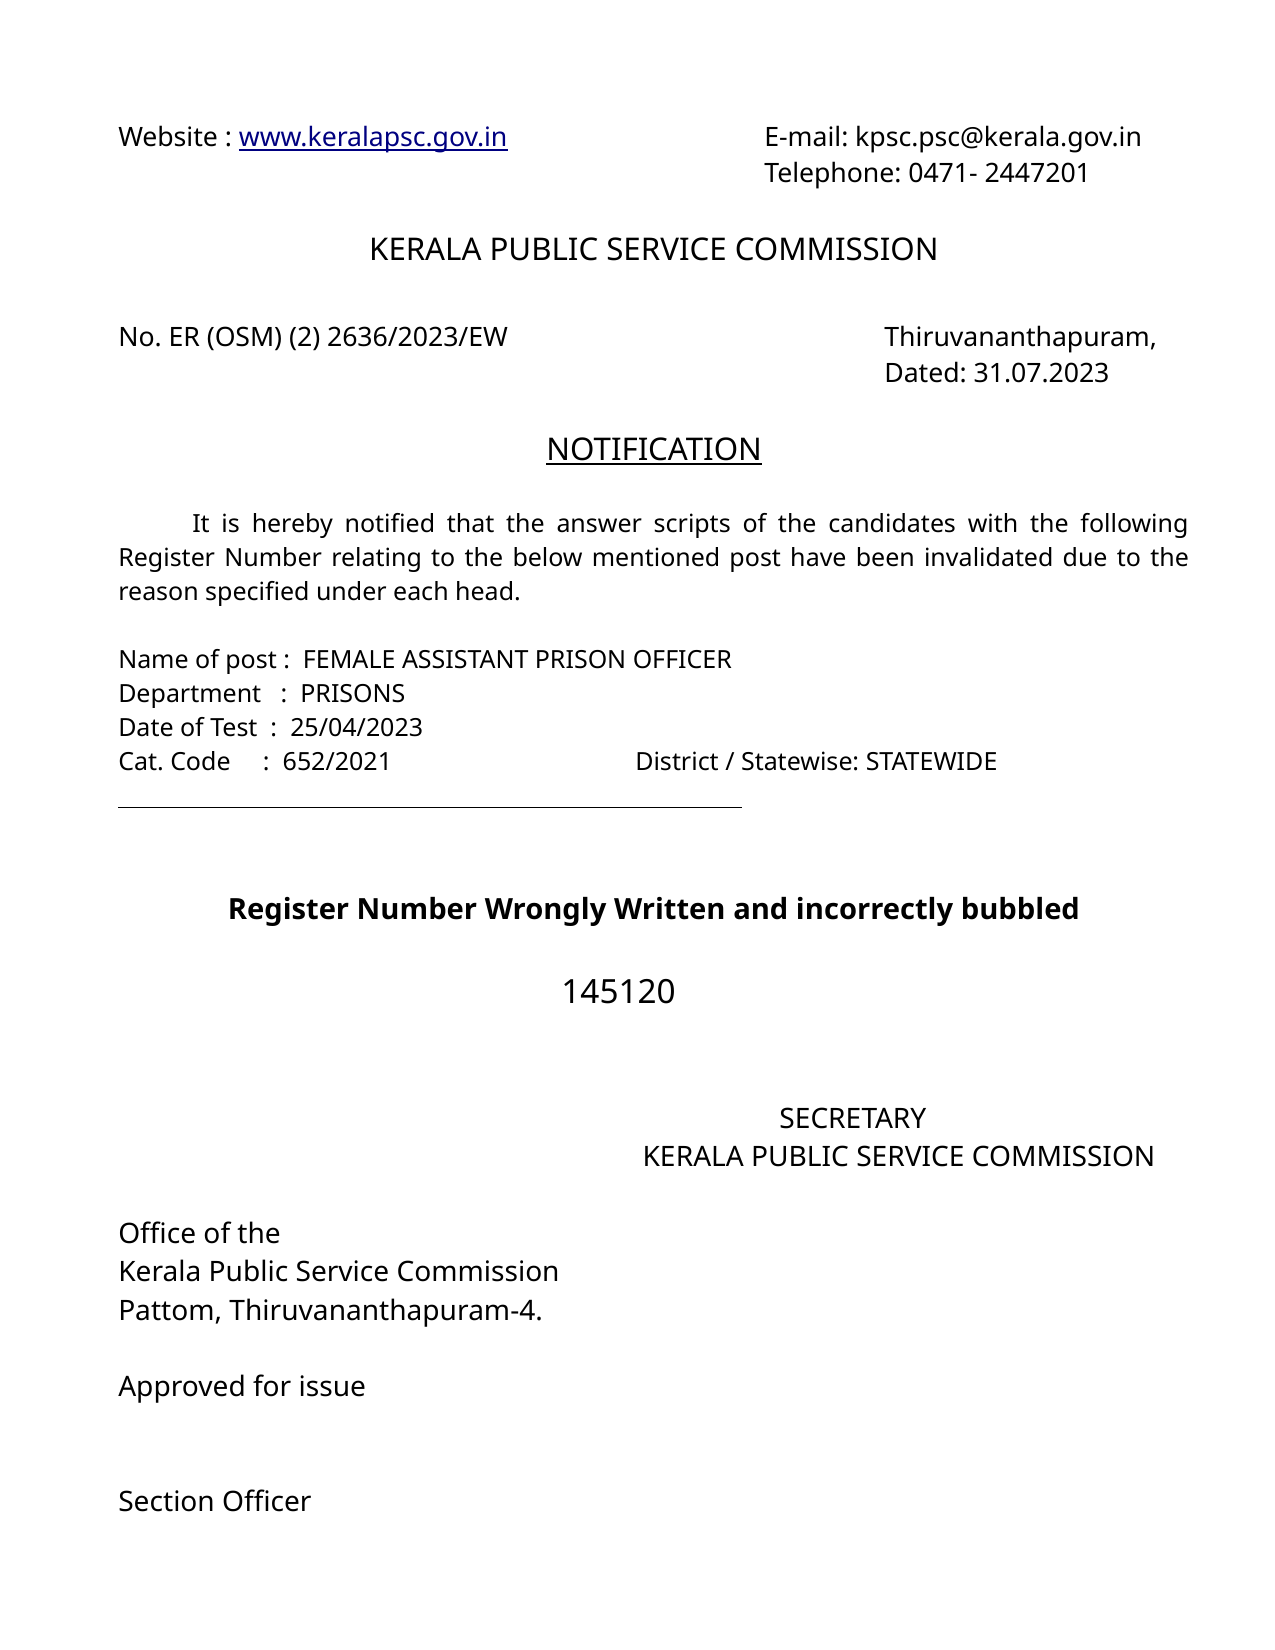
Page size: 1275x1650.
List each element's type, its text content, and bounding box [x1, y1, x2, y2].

text KERALA PUBLIC SERVICE COMMISSION [118, 227, 1190, 269]
text Pattom, Thiruvananthapuram-4. [118, 1290, 1190, 1328]
text Department : PRISONS [118, 676, 1190, 710]
text Kerala Public Service Commission [118, 1252, 1190, 1290]
text KERALA PUBLIC SERVICE COMMISSION [118, 1137, 1190, 1175]
text Date of Test : 25/04/2023 [118, 710, 1190, 744]
text SECRETARY [118, 1098, 1190, 1137]
text 145120 [118, 968, 1190, 1013]
text Website : www.keralapsc.gov.in E-mail: kpsc.psc@kerala.gov.in [118, 118, 1190, 154]
text Office of the [118, 1213, 1190, 1252]
text Telephone: 0471- 2447201 [118, 154, 1190, 190]
text Section Officer [118, 1482, 1190, 1520]
text Dated: 31.07.2023 [118, 354, 1190, 390]
text Register Number Wrongly Written and incorrectly bubbled [118, 888, 1190, 928]
text Approved for issue [118, 1367, 1190, 1405]
text Cat. Code : 652/2021 District / Statewise: STATEWIDE [118, 744, 1190, 778]
text It is hereby notified that the answer scripts of the candidates with the following Register Number relating to the below mentioned post have been invalidated due to the reason specified under each head. [118, 505, 1190, 607]
text Name of post : FEMALE ASSISTANT PRISON OFFICER [118, 642, 1190, 676]
text No. ER (OSM) (2) 2636/2023/EW Thiruvananthapuram, [118, 318, 1190, 354]
text NOTIFICATION [118, 427, 1190, 469]
